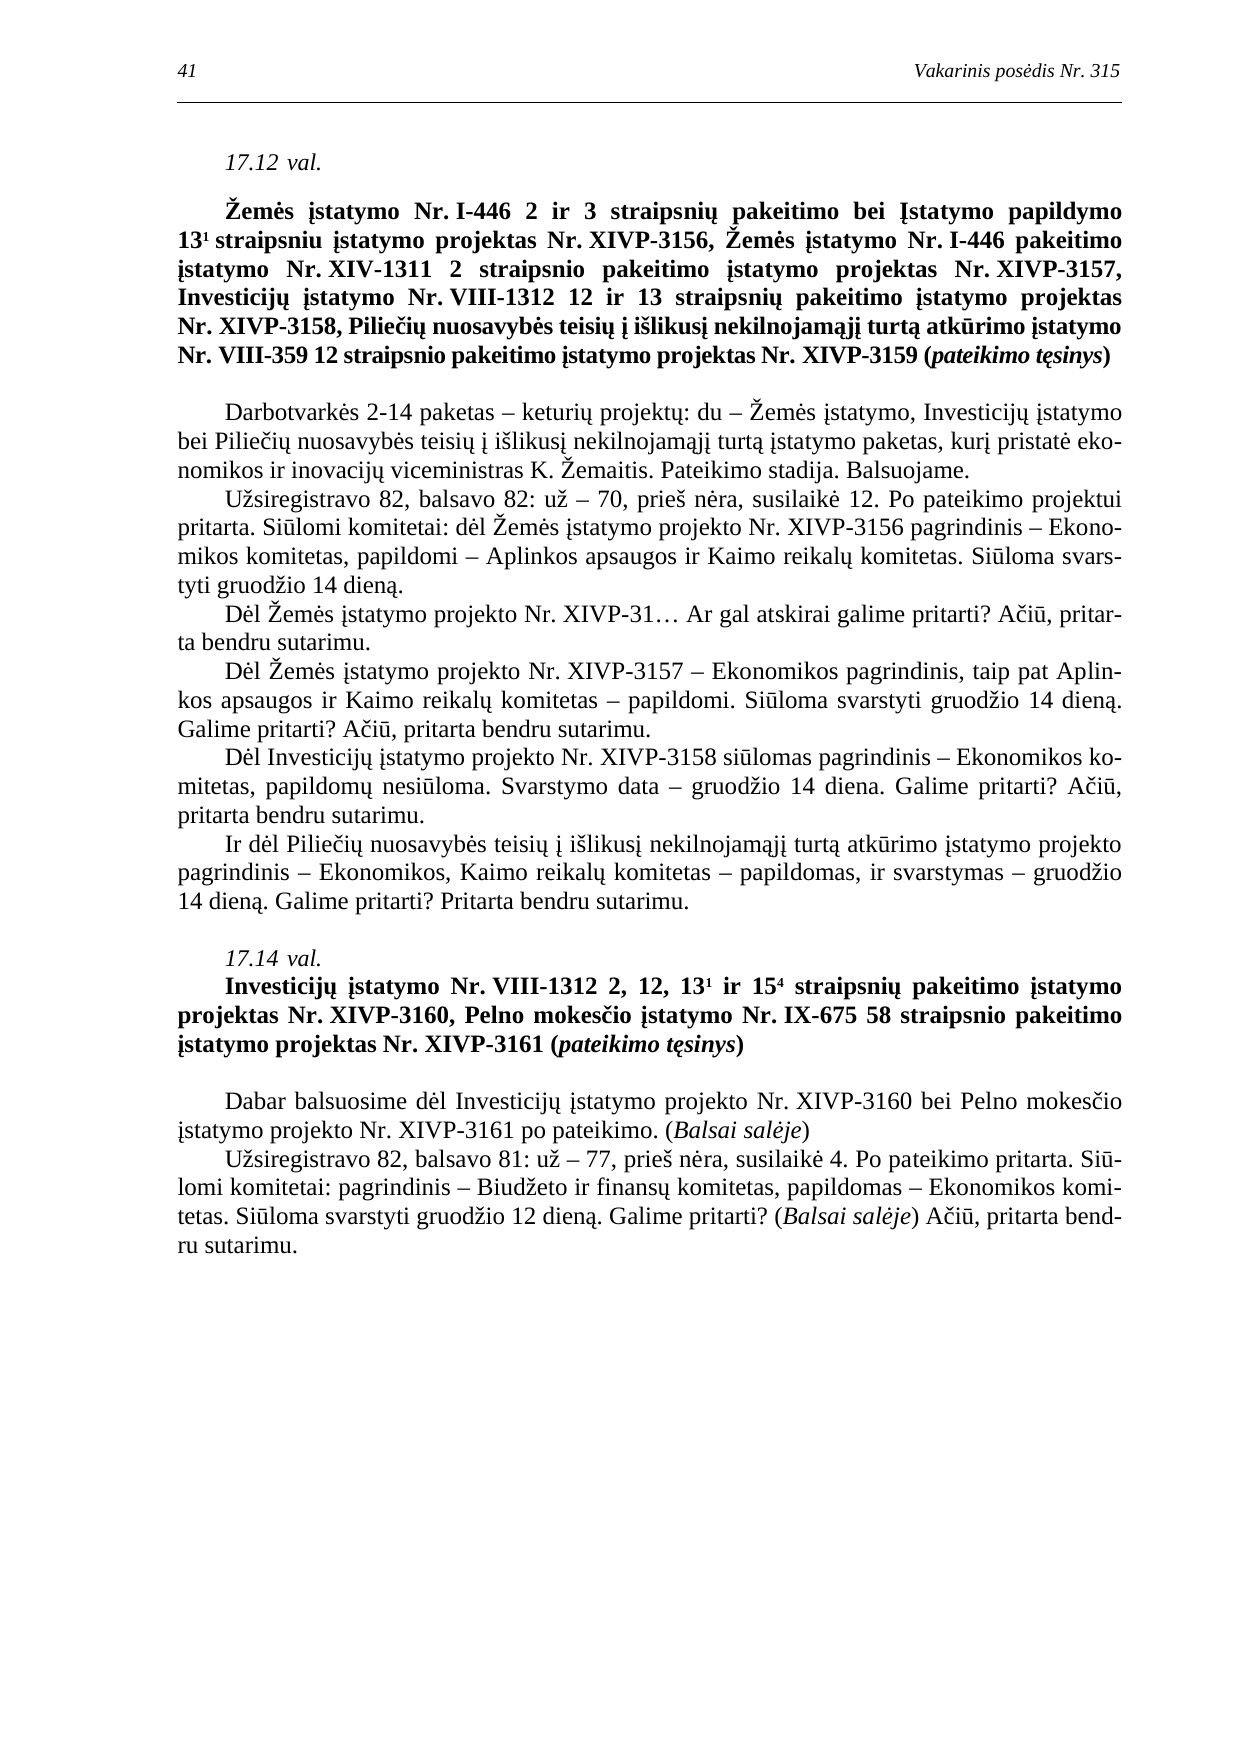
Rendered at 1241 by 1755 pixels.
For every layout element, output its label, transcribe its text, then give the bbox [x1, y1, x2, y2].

text 17.12 val. [224, 148, 1122, 175]
text Dėl Že­mės įsta­ty­mo pro­jek­to Nr. XIVP-31… Ar gal at­ski­rai ga­li­me pri­tar­ti? Ačiū, pri­tar­ta ben­dru su­ta­ri­mu. [177, 599, 1122, 656]
text Dar­bo­tvar­kės 2-14 pa­ke­tas – ke­tu­rių pro­jek­tų: du – Že­mės įsta­ty­mo, In­ves­ti­ci­jų įsta­ty­mo bei Pi­lie­čių nuo­sa­vy­bės tei­sių į iš­li­ku­sį ne­kil­no­ja­mą­jį tur­tą įsta­ty­mo pa­ke­tas, ku­rį pri­sta­tė eko­no­mi­kos ir ino­va­ci­jų vi­ce­mi­nist­ras K. Že­mai­tis. Pa­tei­ki­mo sta­di­ja. Bal­suo­ja­me. [177, 397, 1122, 484]
text Už­si­re­gist­ra­vo 82, bal­sa­vo 81: už – 77, prieš nė­ra, su­si­lai­kė 4. Po pa­tei­ki­mo pri­tar­ta. Siū­lo­mi ko­mi­te­tai: pa­grin­di­nis – Biu­dže­to ir fi­nan­sų ko­mi­te­tas, pa­pil­do­mas – Eko­no­mi­kos ko­mi­te­tas. Siū­lo­ma svars­ty­ti gruo­džio 12 die­ną. Ga­li­me pri­tar­ti? (Bal­sai sa­lė­je) Ačiū, pri­tar­ta ben­d­ru su­ta­ri­mu. [177, 1144, 1122, 1259]
text 17.14 val. [224, 944, 1122, 971]
text Dėl In­ves­ti­ci­jų įsta­ty­mo pro­jek­to Nr. XIVP-3158 siū­lo­mas pa­grin­di­nis – Eko­no­mi­kos ko­mi­te­tas, pa­pil­do­mų ne­siū­lo­ma. Svars­ty­mo da­ta – gruo­džio 14 die­na. Ga­li­me pri­tar­ti? Ačiū, pri­tar­ta ben­dru su­ta­ri­mu. [177, 742, 1122, 829]
text Dėl Že­mės įsta­ty­mo pro­jek­to Nr. XIVP-3157 – Eko­no­mi­kos pa­grin­di­nis, taip pat Ap­lin­kos ap­sau­gos ir Kai­mo rei­ka­lų ko­mi­te­tas – pa­pil­do­mi. Siū­lo­ma svars­ty­ti gruo­džio 14 die­ną. Ga­li­me pri­tar­ti? Ačiū, pri­tar­ta ben­dru su­ta­ri­mu. [177, 656, 1122, 742]
text Už­si­re­gist­ra­vo 82, bal­sa­vo 82: už – 70, prieš nė­ra, su­si­lai­kė 12. Po pa­tei­ki­mo pro­jek­tui pri­tar­ta. Siū­lo­mi ko­mi­te­tai: dėl Že­mės įsta­ty­mo pro­jek­to Nr. XIVP-3156 pa­grin­di­nis – Eko­no­mi­kos ko­mi­te­tas, pa­pil­do­mi – Ap­lin­kos ap­sau­gos ir Kai­mo rei­ka­lų ko­mi­te­tas. Siū­lo­ma svars­ty­ti gruo­džio 14 die­ną. [177, 484, 1122, 599]
text Da­bar bal­suo­si­me dėl In­ves­ti­ci­jų įsta­ty­mo pro­jek­to Nr. XIVP-3160 bei Pel­no mo­kes­čio įsta­ty­mo pro­jek­to Nr. XIVP-3161 po pa­tei­ki­mo. (Bal­sai sa­lė­je) [177, 1086, 1122, 1144]
text In­ves­ti­ci­jų įsta­ty­mo Nr. VIII-1312 2, 12, 131 ir 154 straips­nių pa­kei­ti­mo įsta­ty­mo pro­jek­tas Nr. XIVP-3160, Pel­no mo­kes­čio įsta­ty­mo Nr. IX-675 58 straips­nio pa­kei­ti­mo įsta­ty­mo pro­jek­tas Nr. XIVP-3161 (pa­tei­ki­mo tę­si­nys) [177, 971, 1122, 1057]
text Ir dėl Pi­lie­čių nuo­sa­vy­bės tei­sių į iš­li­ku­sį ne­kil­no­ja­mą­jį tur­tą at­kū­ri­mo įsta­ty­mo pro­jek­to pa­grin­di­nis – Eko­no­mi­kos, Kai­mo rei­ka­lų ko­mi­te­tas – pa­pil­do­mas, ir svars­ty­mas – gruo­džio 14 die­ną. Ga­li­me pri­tar­ti? Pri­tar­ta ben­dru su­ta­ri­mu. [177, 829, 1122, 915]
text Že­mės įsta­ty­mo Nr. I-446 2 ir 3 straips­nių pa­kei­ti­mo bei Įsta­ty­mo pa­pil­dy­mo 131 straips­niu įsta­ty­mo pro­jek­tas Nr. XIVP-3156, Že­mės įsta­ty­mo Nr. I-446 pa­kei­ti­mo įsta­ty­mo Nr. XIV-1311 2 straips­nio pa­kei­ti­mo įsta­ty­mo pro­jek­tas Nr. XIVP-3157, Investi­ci­jų įsta­ty­mo Nr. VIII-1312 12 ir 13 straips­nių pa­kei­ti­mo įsta­ty­mo pro­jek­tas Nr. XIVP-3158, Pi­lie­čių nuo­sa­vy­bės tei­sių į iš­li­ku­sį ne­kil­no­ja­mą­jį tur­tą at­kū­ri­mo įstatymo Nr. VIII-359 12 straips­nio pa­kei­ti­mo įsta­ty­mo pro­jek­tas Nr. XIVP-3159 (pateiki­mo tęsinys) [177, 196, 1122, 369]
